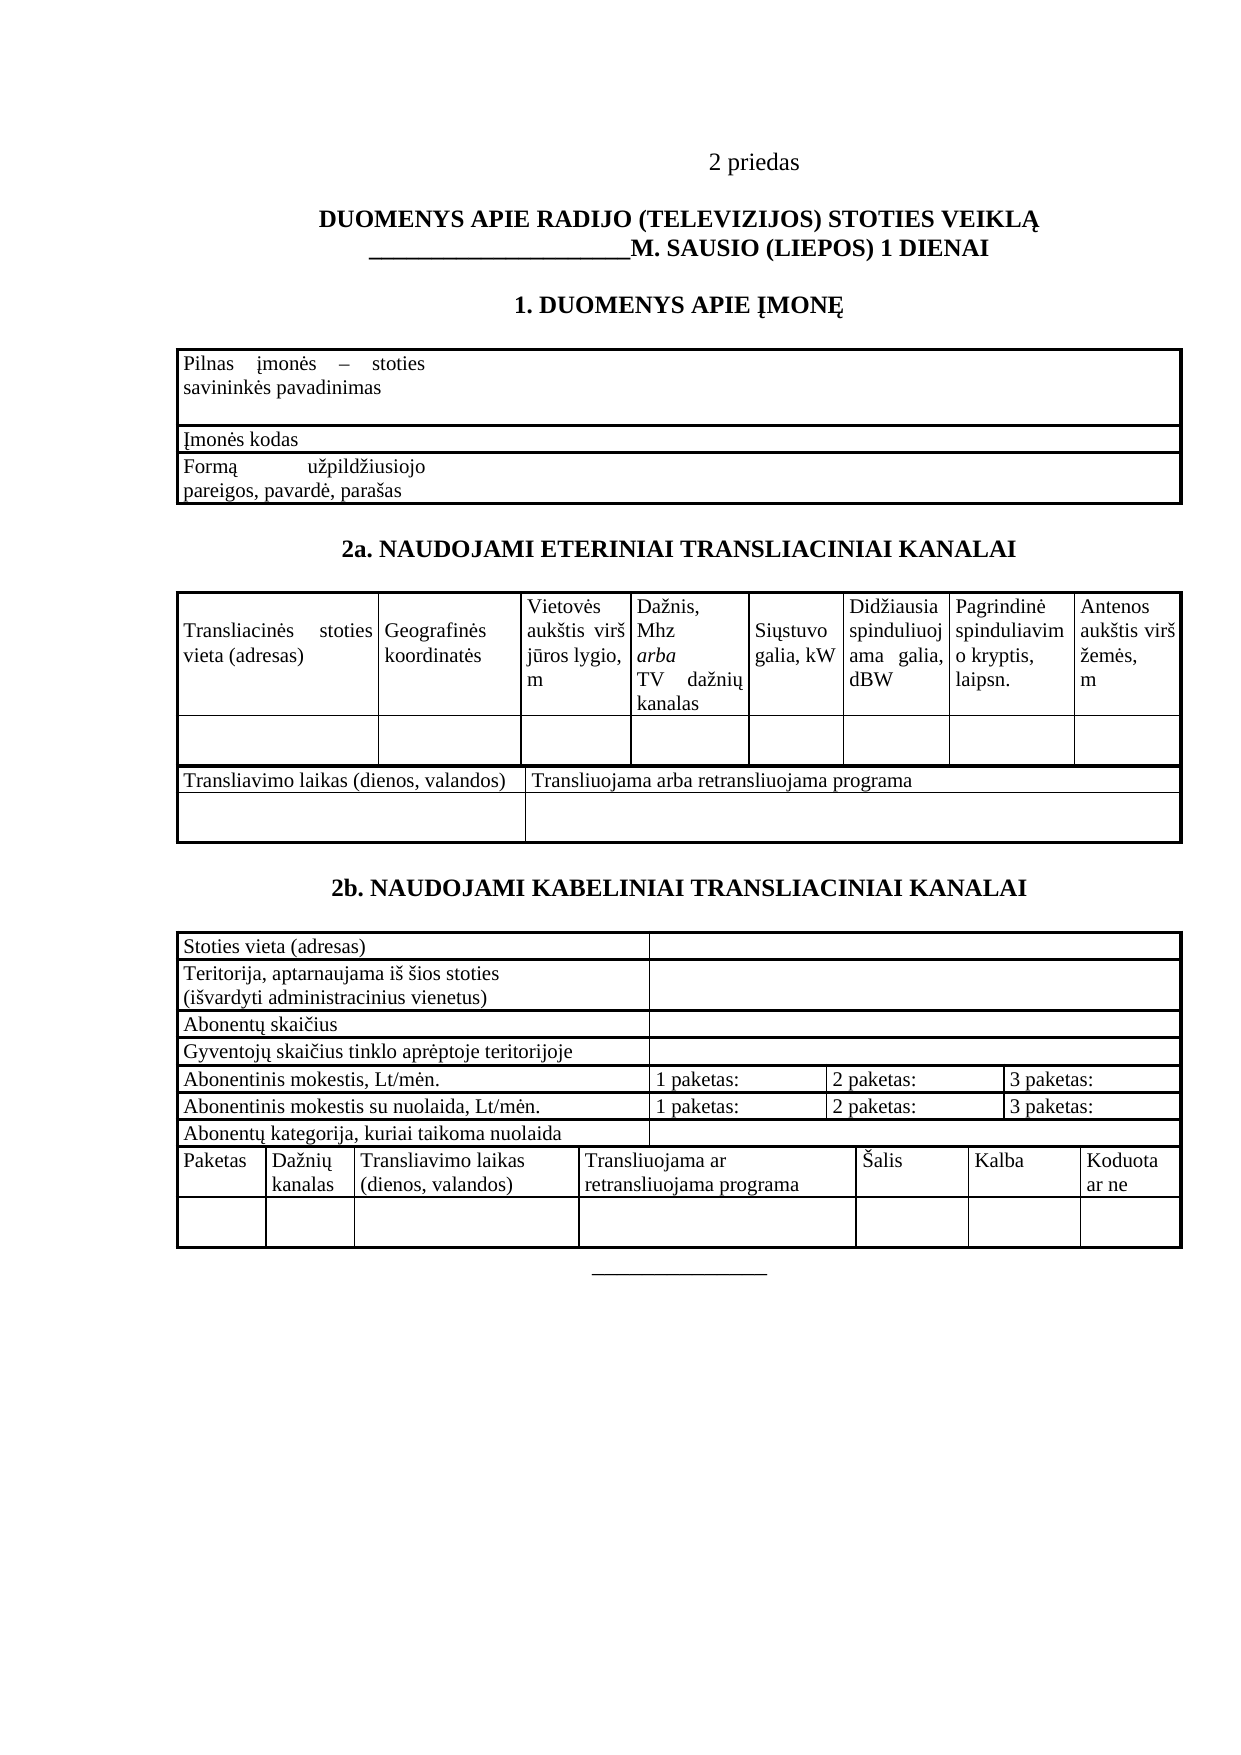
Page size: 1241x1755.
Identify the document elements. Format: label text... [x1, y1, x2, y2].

table_cell [580, 1198, 855, 1246]
text 1. DUOMENYS APIE ĮMONĘ [177, 291, 1181, 319]
table_header Geografinės koordinatės [379, 594, 520, 715]
table_cell [650, 961, 1179, 1009]
table_cell Paketas [179, 1148, 265, 1196]
table_header Siųstuvo galia, kW [750, 594, 843, 715]
table_cell [526, 793, 1179, 841]
table_cell 1 paketas: [650, 1094, 826, 1118]
table_header Pilnas įmonės – stoties savininkės pavadinimas [179, 351, 431, 423]
table_cell Abonentinis mokestis su nuolaida, Lt/mėn. [179, 1094, 649, 1118]
table_cell Teritorija, aptarnaujama iš šios stoties (išvardyti administracinius vienetus) [179, 961, 649, 1009]
table_cell [179, 1198, 265, 1246]
table_cell Kalba [969, 1148, 1080, 1196]
table_header Transliacinės stoties vieta (adresas) [179, 594, 378, 715]
table_header Pagrindinė spinduliavimo kryptis, laipsn. [950, 594, 1074, 715]
table_cell [844, 716, 949, 764]
table_cell 1 paketas: [650, 1067, 826, 1091]
table_header [431, 351, 1179, 423]
table_cell Gyventojų skaičius tinklo aprėptoje teritorijoje [179, 1039, 649, 1063]
table_cell Transliuojama ar retransliuojama programa [580, 1148, 855, 1196]
table_cell [1081, 1198, 1179, 1246]
table_cell [431, 454, 1179, 502]
table_cell [650, 1039, 1179, 1063]
text 2a. NAUDOJAMI ETERINIAI TRANSLIACINIAI KANALAI [177, 534, 1181, 562]
text 2b. NAUDOJAMI KABELINIAI TRANSLIACINIAI KANALAI [177, 873, 1181, 902]
table_cell [355, 1198, 578, 1246]
table_cell [750, 716, 843, 764]
table_cell 2 paketas: [827, 1067, 1003, 1091]
table_cell 3 paketas: [1005, 1067, 1179, 1091]
table_cell [950, 716, 1074, 764]
table_cell [632, 716, 748, 764]
table_cell [267, 1198, 354, 1246]
table_header [650, 934, 1179, 958]
table_header Dažnis, Mhz arba TV dažnių kanalas [632, 594, 748, 715]
table_cell [969, 1198, 1080, 1246]
table_cell Abonentinis mokestis, Lt/mėn. [179, 1067, 649, 1091]
table_cell [431, 427, 1179, 451]
table_cell Abonentų kategorija, kuriai taikoma nuolaida [179, 1121, 649, 1145]
table_cell [179, 793, 525, 841]
table_header Didžiausia spinduliuojama galia, dBW [844, 594, 949, 715]
table_header Antenos aukštis virš žemės, m [1075, 594, 1179, 715]
table_cell [1075, 716, 1179, 764]
table_header Vietovės aukštis virš jūros lygio, m [522, 594, 630, 715]
table_header Stoties vieta (adresas) [179, 934, 649, 958]
table_cell Transliavimo laikas (dienos, valandos) [179, 768, 525, 792]
table_cell Abonentų skaičius [179, 1012, 649, 1036]
table_cell Šalis [857, 1148, 968, 1196]
table_cell [650, 1121, 1179, 1145]
table_cell [650, 1012, 1179, 1036]
table_cell 3 paketas: [1005, 1094, 1179, 1118]
text ______________ [177, 1249, 1181, 1278]
text DUOMENYS APIE RADIJO (TELEVIZIJOS) STOTIES VEIKLĄ [177, 204, 1181, 233]
table_cell Įmonės kodas [179, 427, 431, 451]
table_cell 2 paketas: [827, 1094, 1003, 1118]
table_cell Transliuojama arba retransliuojama programa [526, 768, 1179, 792]
table_cell Dažnių kanalas [267, 1148, 354, 1196]
table_cell [857, 1198, 968, 1246]
table_cell Formą užpildžiusiojo pareigos, pavardė, parašas [179, 454, 431, 502]
table_cell [379, 716, 520, 764]
table_cell Koduota ar ne [1081, 1148, 1179, 1196]
table_cell [522, 716, 630, 764]
text M. SAUSIO (LIEPOS) 1 DIENAI [177, 233, 1181, 262]
text 2 priedas [177, 147, 1181, 176]
table_cell [179, 716, 378, 764]
table_cell Transliavimo laikas (dienos, valandos) [355, 1148, 578, 1196]
